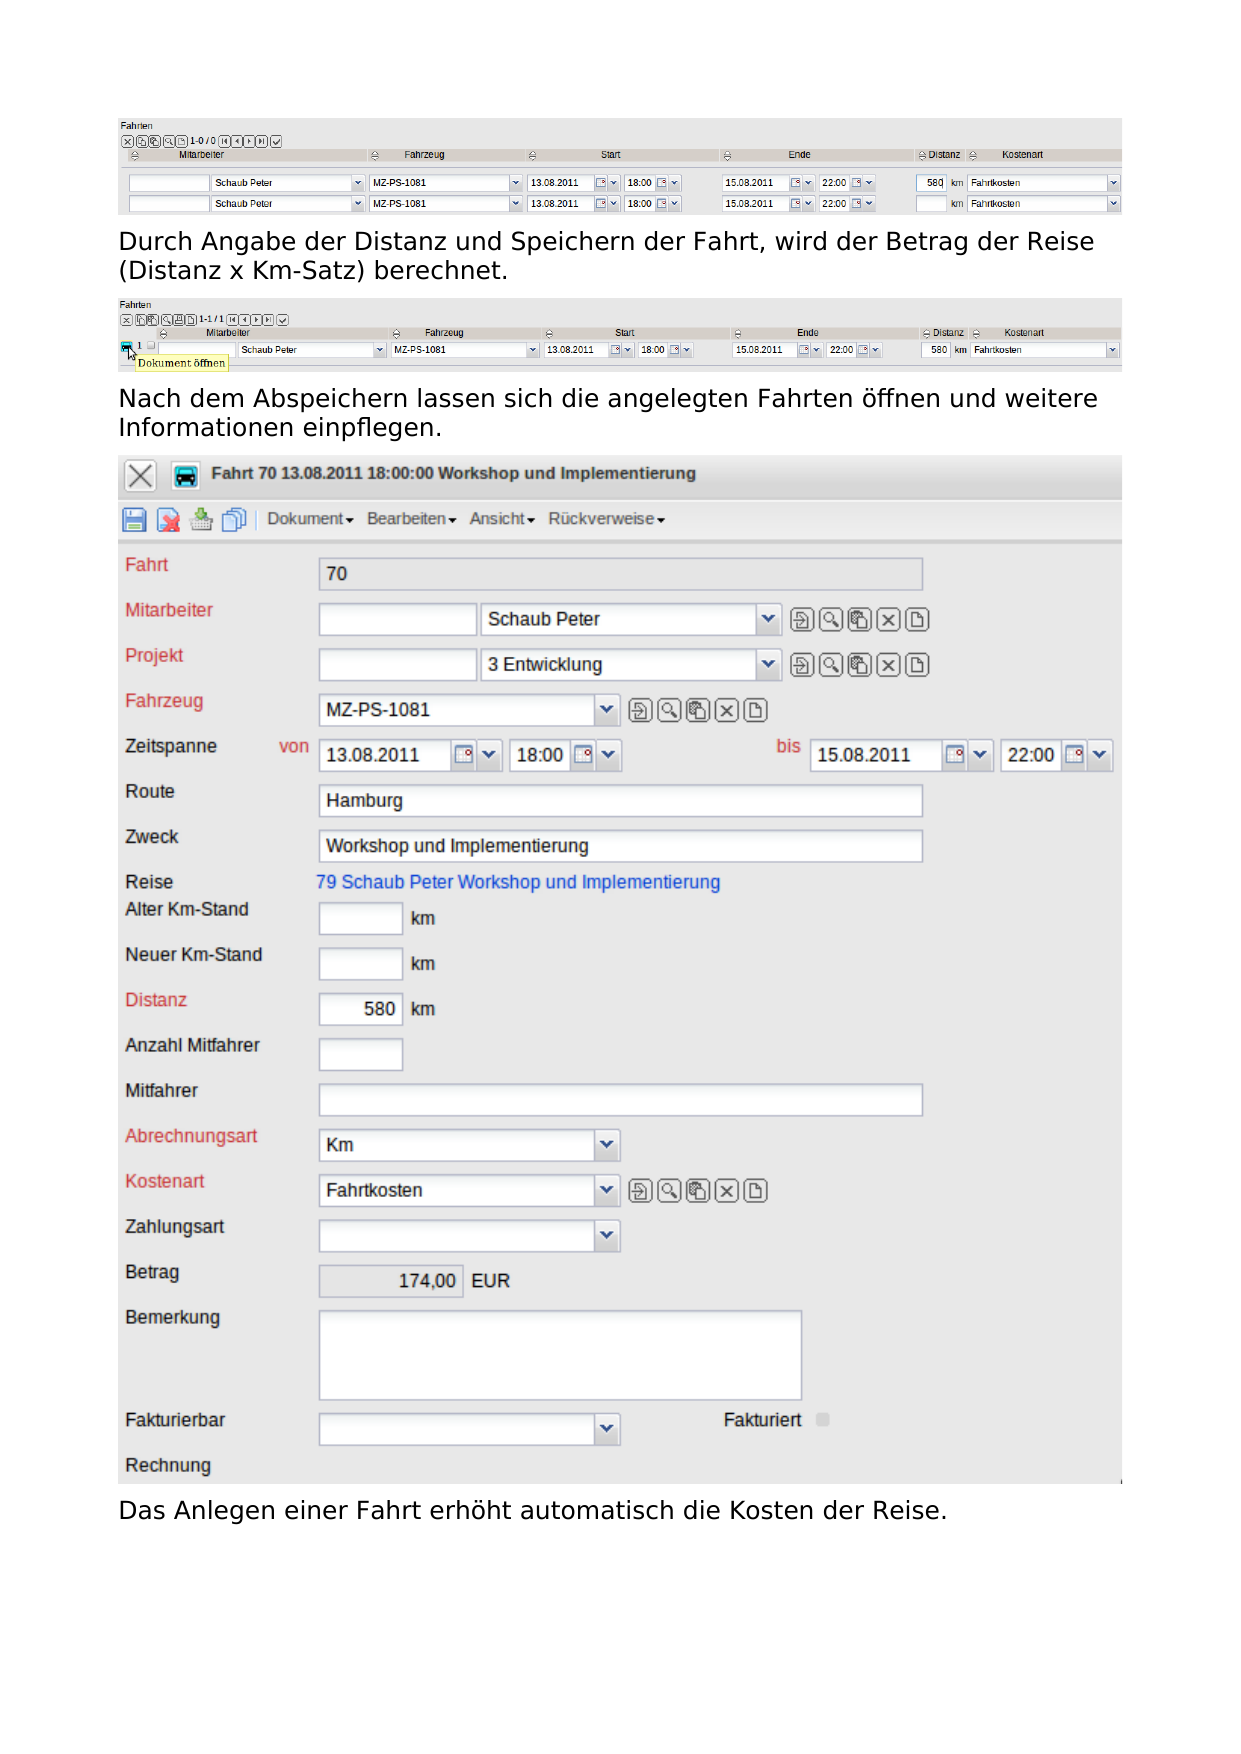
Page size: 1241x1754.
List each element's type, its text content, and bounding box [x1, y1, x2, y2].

picture [118, 455, 1123, 1484]
text Nach dem Abspeichern lassen sich die angelegten Fahrten öffnen und weitere Informationen einpflegen. [118, 384, 1122, 443]
picture [118, 298, 1123, 372]
picture [118, 118, 1123, 215]
text Durch Angabe der Distanz und Speichern der Fahrt, wird der Betrag der Reise (Distanz x Km-Satz) berechnet. [118, 227, 1122, 286]
text Das Anlegen einer Fahrt erhöht automatisch die Kosten der Reise. [118, 1496, 1122, 1525]
